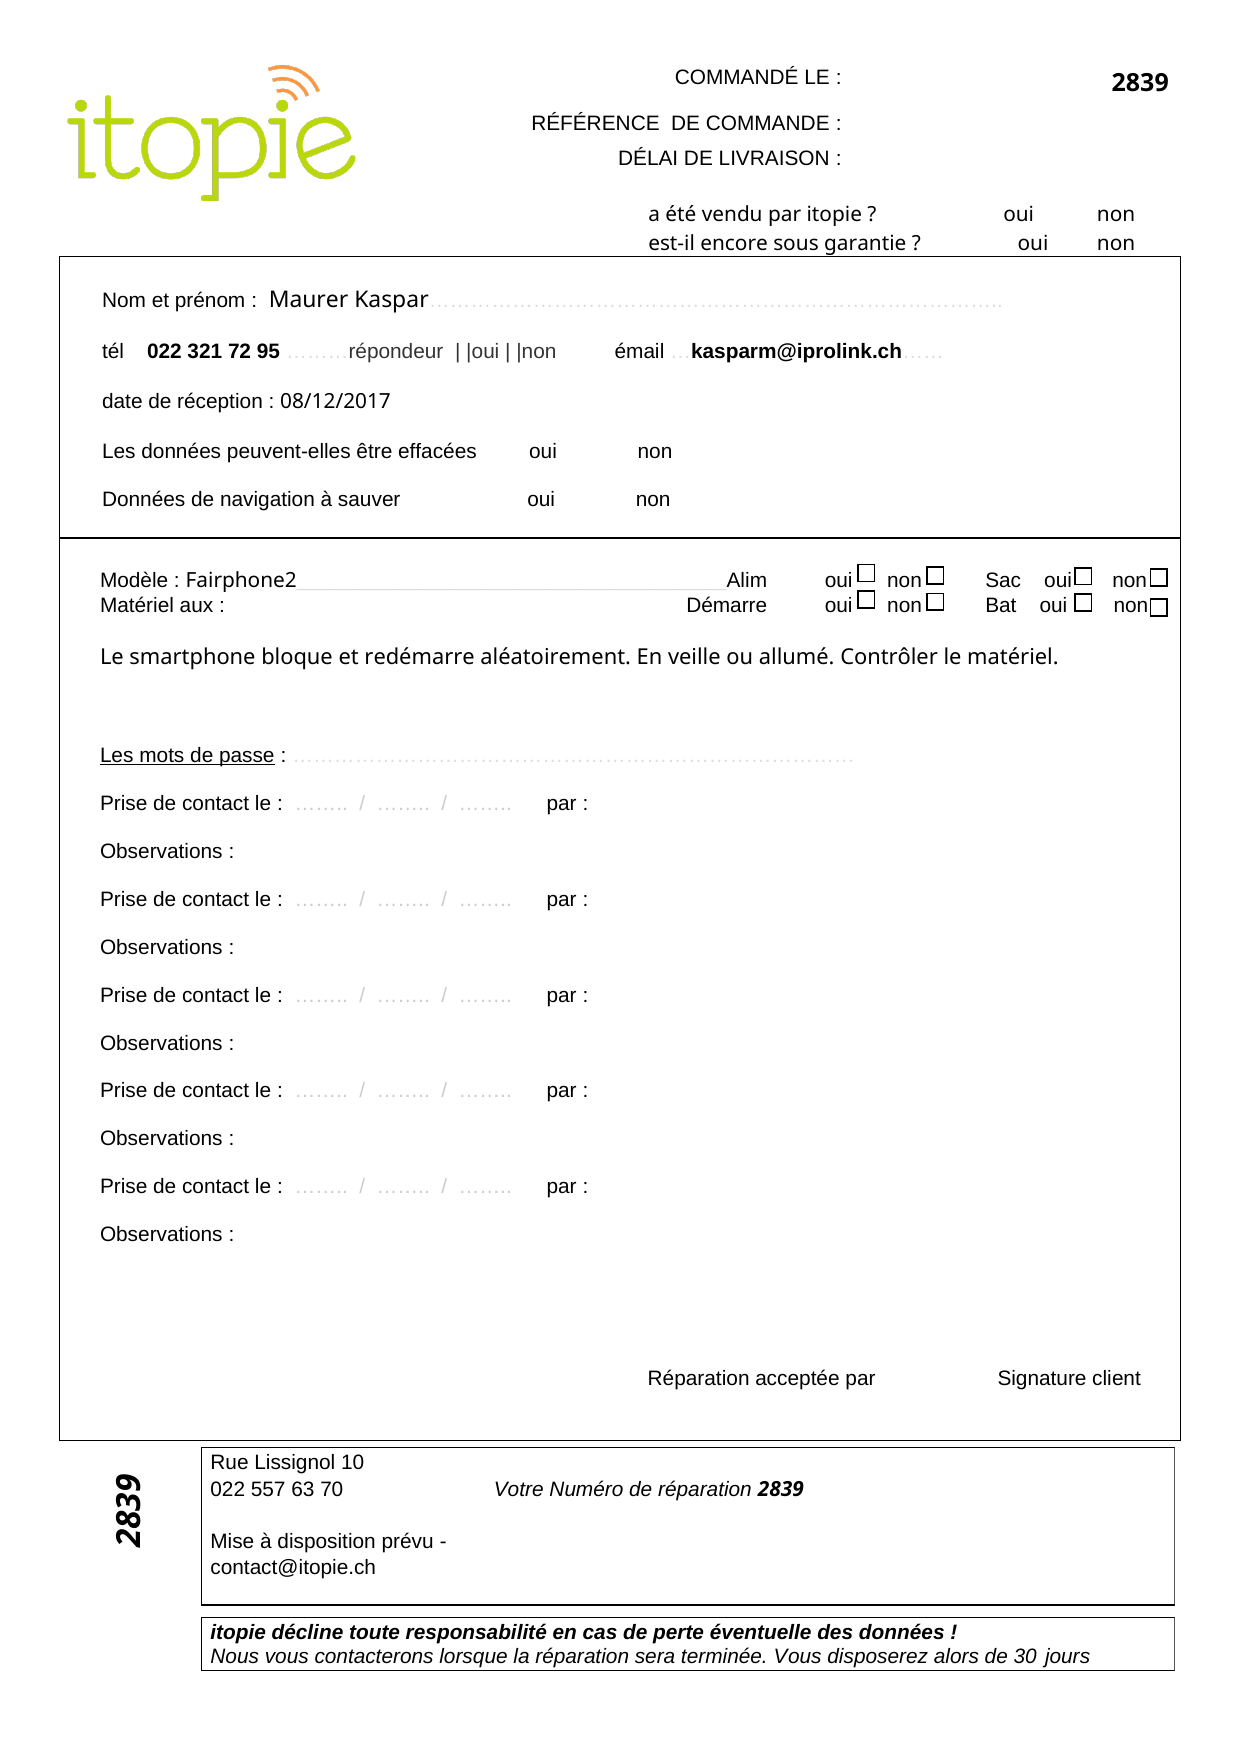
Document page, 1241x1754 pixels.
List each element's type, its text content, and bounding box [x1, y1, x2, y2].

text Modèle : Fairphone2 Alim oui non Sac oui non [879, 562, 925, 590]
text Prise de contact le : …….. / …….. / …….. par : [60, 788, 1180, 815]
table_header COMMANDÉ LE : [490, 59, 847, 104]
table_cell [847, 140, 1180, 175]
text Prise de contact le : …….. / …….. / …….. par : [60, 883, 1180, 911]
text Les mots de passe : ……………………………………………………………………… [60, 740, 1180, 767]
text Observations : [60, 836, 1180, 863]
text Observations : [60, 931, 1180, 958]
text Les données peuvent-elles être effacées oui non [60, 436, 1180, 463]
table_cell DÉLAI DE LIVRAISON : [490, 140, 847, 175]
text tél 022 321 72 95 ………répondeur | |oui | |non émail …kasparm@iprolink.ch…… [60, 335, 1180, 362]
text Données de navigation à sauver oui non [60, 484, 1180, 511]
text date de réception : 08/12/2017 [60, 383, 1180, 415]
table_cell [847, 105, 1180, 140]
text a été vendu par itopie ? oui non [59, 199, 1181, 228]
text Réparation acceptée par Signature client [60, 1363, 1180, 1390]
text Nom et prénom : Maurer Kaspar……………………………………………………………………….. [60, 280, 1180, 314]
table_cell RÉFÉRENCE DE COMMANDE : [490, 105, 847, 140]
text Modèle : Fairphone2 Alim oui non Sac oui non [948, 562, 1180, 590]
text Observations : [60, 1027, 1180, 1054]
text est-il encore sous garantie ? oui non [59, 228, 1181, 256]
picture [67, 65, 356, 201]
text Observations : [60, 1123, 1180, 1150]
table_header 2839 [59, 1441, 195, 1677]
text Le smartphone bloque et redémarre aléatoirement. En veille ou allumé. Contrôler le matériel. [60, 638, 1180, 671]
text Matériel aux : Démarre oui non Bat oui non [60, 590, 1180, 617]
text Modèle : Fairphone2 Alim oui non Sac oui non [60, 562, 856, 590]
table_cell itopie décline toute responsabilité en cas de perte éventuelle des données ! Nous vous contacterons lorsque la réparation sera terminée. Vous disposerez alors de 30 jours [195, 1611, 1180, 1677]
table_header 2839 [847, 59, 1180, 104]
text Observations : [60, 1219, 1180, 1246]
text Prise de contact le : …….. / …….. / …….. par : [60, 1075, 1180, 1102]
text Prise de contact le : …….. / …….. / …….. par : [60, 1171, 1180, 1198]
table_header Rue Lissignol 10 022 557 63 70 Votre Numéro de réparation 2839 Mise à disposition prévu - contact@itopie.ch [195, 1441, 1180, 1611]
text Prise de contact le : …….. / …….. / …….. par : [60, 979, 1180, 1006]
